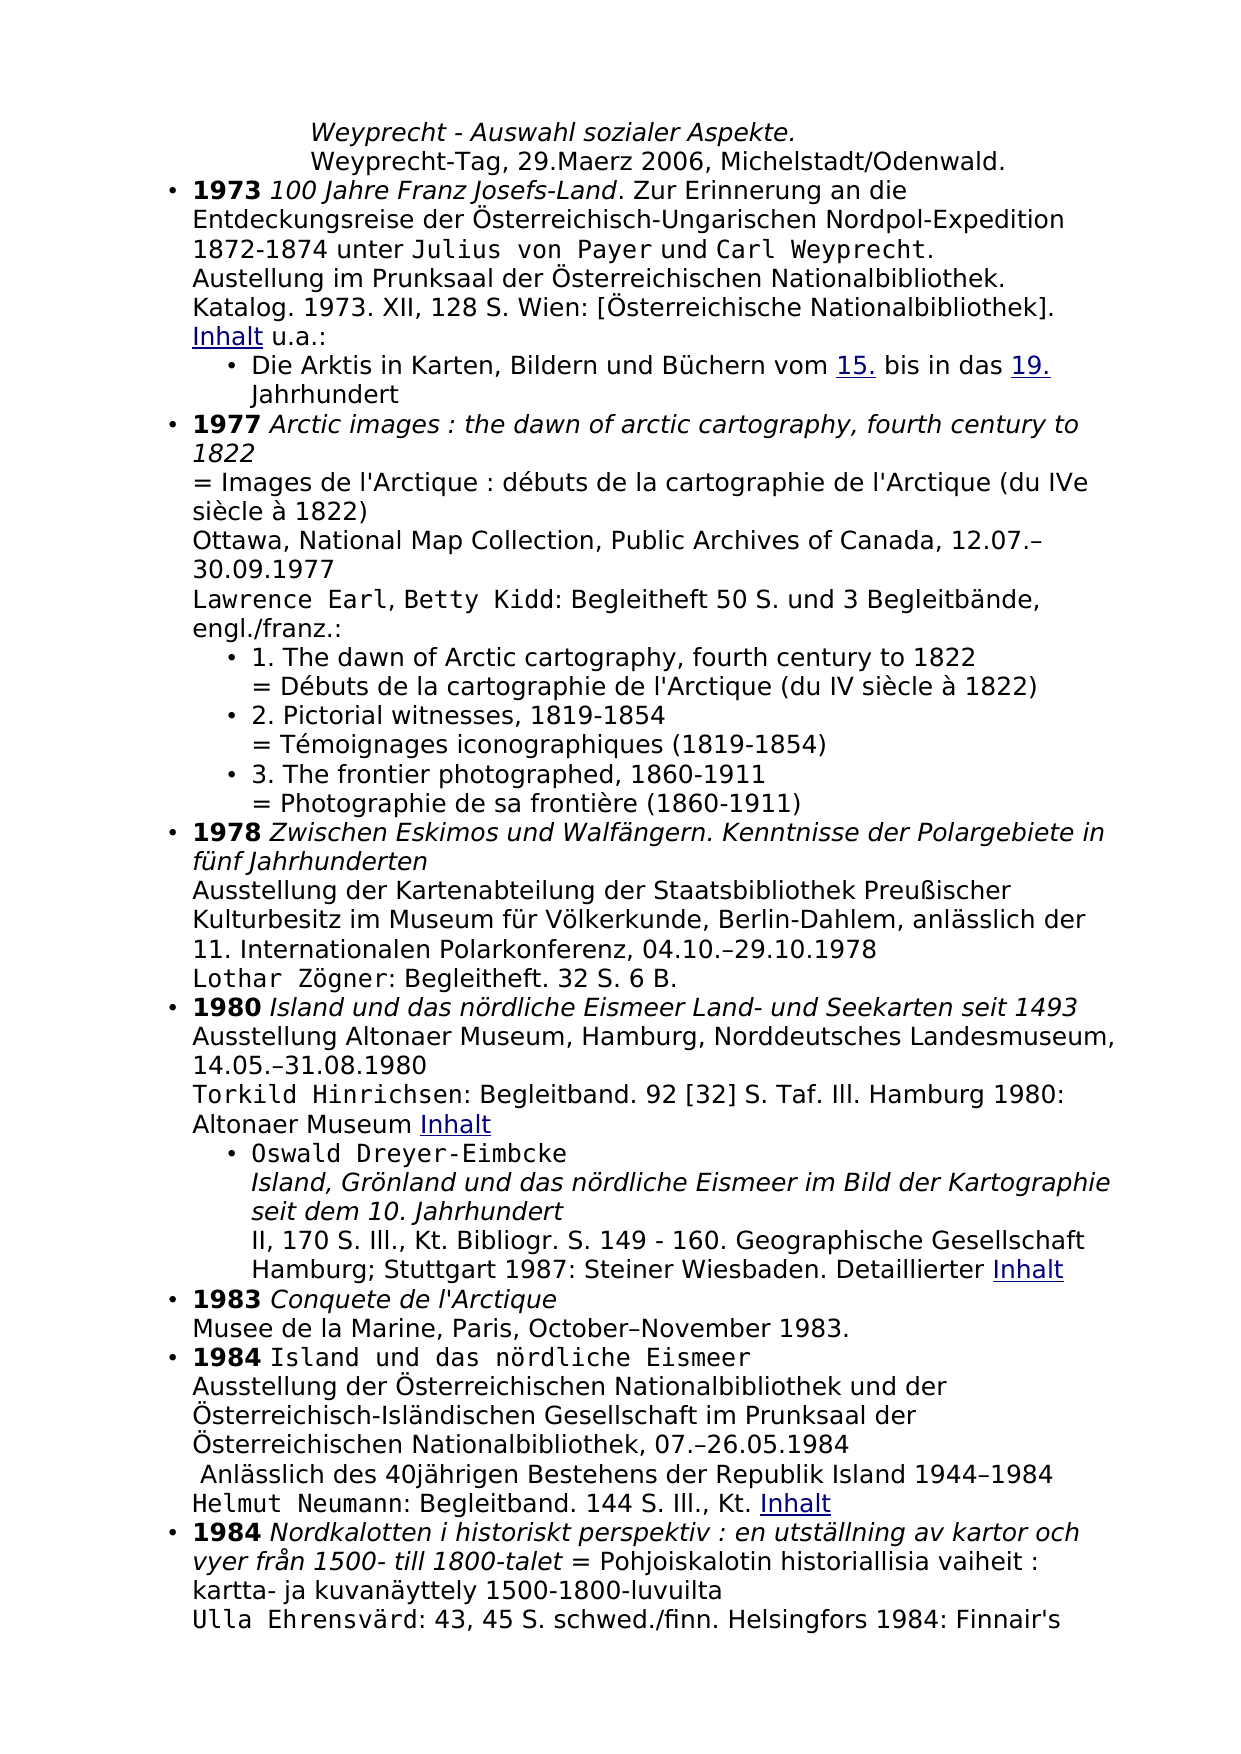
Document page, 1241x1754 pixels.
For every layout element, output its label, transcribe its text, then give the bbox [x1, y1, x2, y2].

list 2. Pictorial witnesses, 1819-1854 = Témoignages iconographiques (1819-1854) [236, 701, 1122, 760]
list Oswald Dreyer-Eimbcke Island, Grönland und das nördliche Eismeer im Bild der Kartographie seit dem 10. Jahrhundert II, 170 S. Ill., Kt. Bibliogr. S. 149 - 160. Geographische Gesellschaft Hamburg; Stuttgart 1987: Steiner Wiesbaden. Detaillierter Inhalt [236, 1139, 1122, 1285]
list 1980 Island und das nördliche Eismeer Land- und Seekarten seit 1493 Ausstellung Altonaer Museum, Hamburg, Norddeutsches Landesmuseum, 14.05.–31.08.1980 Torkild Hinrichsen: Begleitband. 92 [32] S. Taf. Ill. Hamburg 1980: Altonaer Museum Inhalt [177, 993, 1122, 1139]
list 1. The dawn of Arctic cartography, fourth century to 1822 = Débuts de la cartographie de l'Arctique (du IV siècle à 1822) [236, 643, 1122, 701]
list Die Arktis in Karten, Bildern und Büchern vom 15. bis in das 19. Jahrhundert [236, 351, 1122, 410]
list Weyprecht - Auswahl sozialer Aspekte. Weyprecht-Tag, 29.Maerz 2006, Michelstadt/Odenwald. [295, 118, 1122, 176]
list 1984 Nordkalotten i historiskt perspektiv : en utställning av kartor och vyer från 1500- till 1800-talet = Pohjoiskalotin historiallisia vaiheit : kartta- ja kuvanäyttely 1500-1800-luvuilta Ulla Ehrensvärd: 43, 45 S. schwed./finn. Helsingfors 1984: Finnair's [177, 1518, 1122, 1635]
list 1977 Arctic images : the dawn of arctic cartography, fourth century to 1822 = Images de l'Arctique : débuts de la cartographie de l'Arctique (du IVe siècle à 1822) Ottawa, National Map Collection, Public Archives of Canada, 12.07.–30.09.1977 Lawrence Earl, Betty Kidd: Begleitheft 50 S. und 3 Begleitbände, engl./franz.: [177, 410, 1122, 643]
list 3. The frontier photographed, 1860-1911 = Photographie de sa frontière (1860-1911) [236, 760, 1122, 818]
list 1973 100 Jahre Franz Josefs-Land. Zur Erinnerung an die Entdeckungsreise der Österreichisch-Ungarischen Nordpol-Expedition 1872-1874 unter Julius von Payer und Carl Weyprecht. Austellung im Prunksaal der Österreichischen Nationalbibliothek. Katalog. 1973. XII, 128 S. Wien: [Österreichische Nationalbibliothek]. Inhalt u.a.: [177, 176, 1122, 351]
list 1984 Island und das nördliche Eismeer Ausstellung der Österreichischen Nationalbibliothek und der Österreichisch-Isländischen Gesellschaft im Prunksaal der Österreichischen Nationalbibliothek, 07.–26.05.1984 Anlässlich des 40jährigen Bestehens der Republik Island 1944–1984 Helmut Neumann: Begleitband. 144 S. Ill., Kt. Inhalt [177, 1343, 1122, 1518]
list 1983 Conquete de l'Arctique Musee de la Marine, Paris, October–November 1983. [177, 1285, 1122, 1343]
list 1978 Zwischen Eskimos und Walfängern. Kenntnisse der Polargebiete in fünf Jahrhunderten Ausstellung der Kartenabteilung der Staatsbibliothek Preußischer Kulturbesitz im Museum für Völkerkunde, Berlin-Dahlem, anlässlich der 11. Internationalen Polarkonferenz, 04.10.–29.10.1978 Lothar Zögner: Begleitheft. 32 S. 6 B. [177, 818, 1122, 993]
